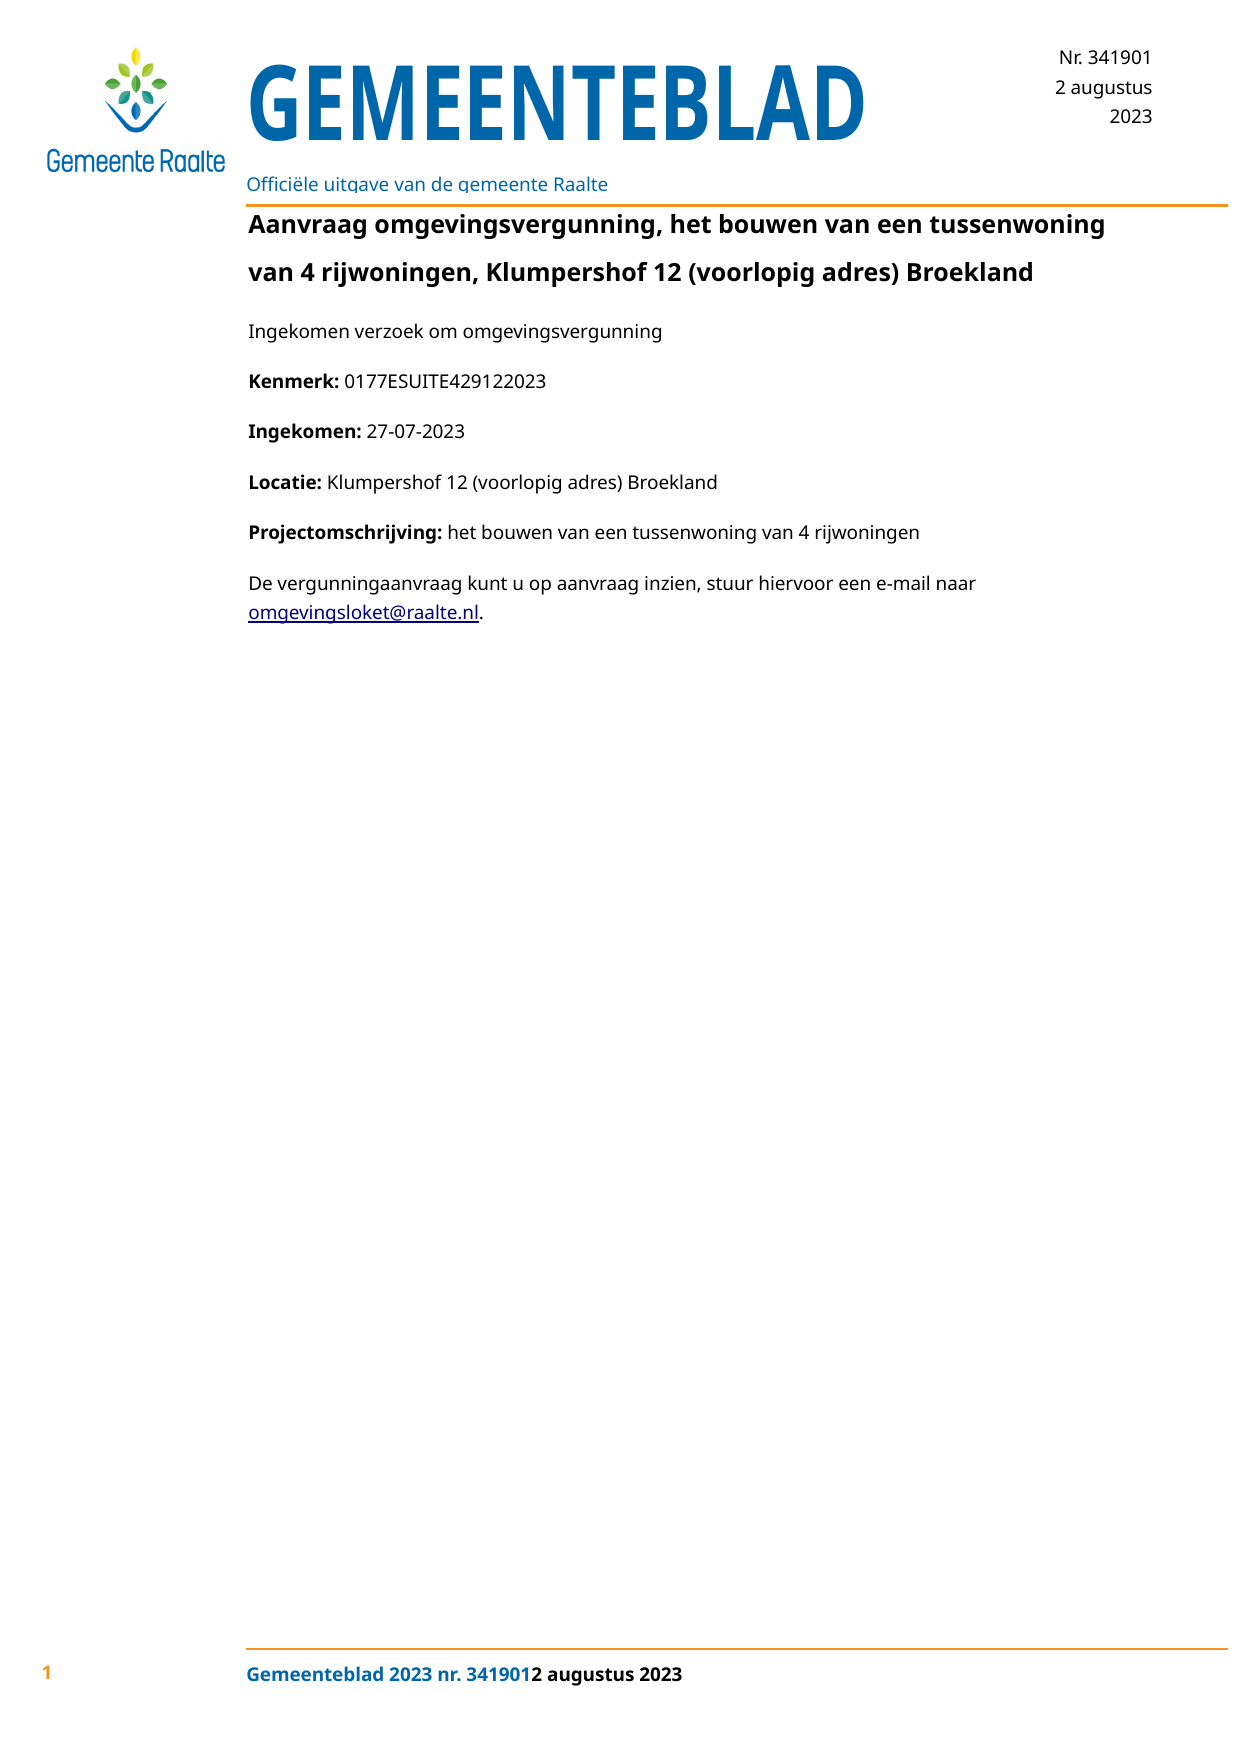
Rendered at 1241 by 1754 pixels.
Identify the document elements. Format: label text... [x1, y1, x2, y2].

text Ingekomen: 27-07-2023 [248, 419, 1152, 444]
text Aanvraag omgevingsvergunning, het bouwen van een tussenwoning van 4 rijwoningen, Klumpershof 12 (voorlopig adres) Broekland [248, 207, 1152, 288]
picture [41, 47, 231, 172]
text Kenmerk: 0177ESUITE429122023 [248, 368, 1152, 394]
text Locatie: Klumpershof 12 (voorlopig adres) Broekland [248, 469, 1152, 495]
text Projectomschrijving: het bouwen van een tussenwoning van 4 rijwoningen [248, 519, 1152, 545]
text De vergunningaanvraag kunt u op aanvraag inzien, stuur hiervoor een e-mail naar omgevingsloket@raalte.nl. [248, 570, 1152, 625]
text Ingekomen verzoek om omgevingsvergunning [248, 318, 1152, 344]
